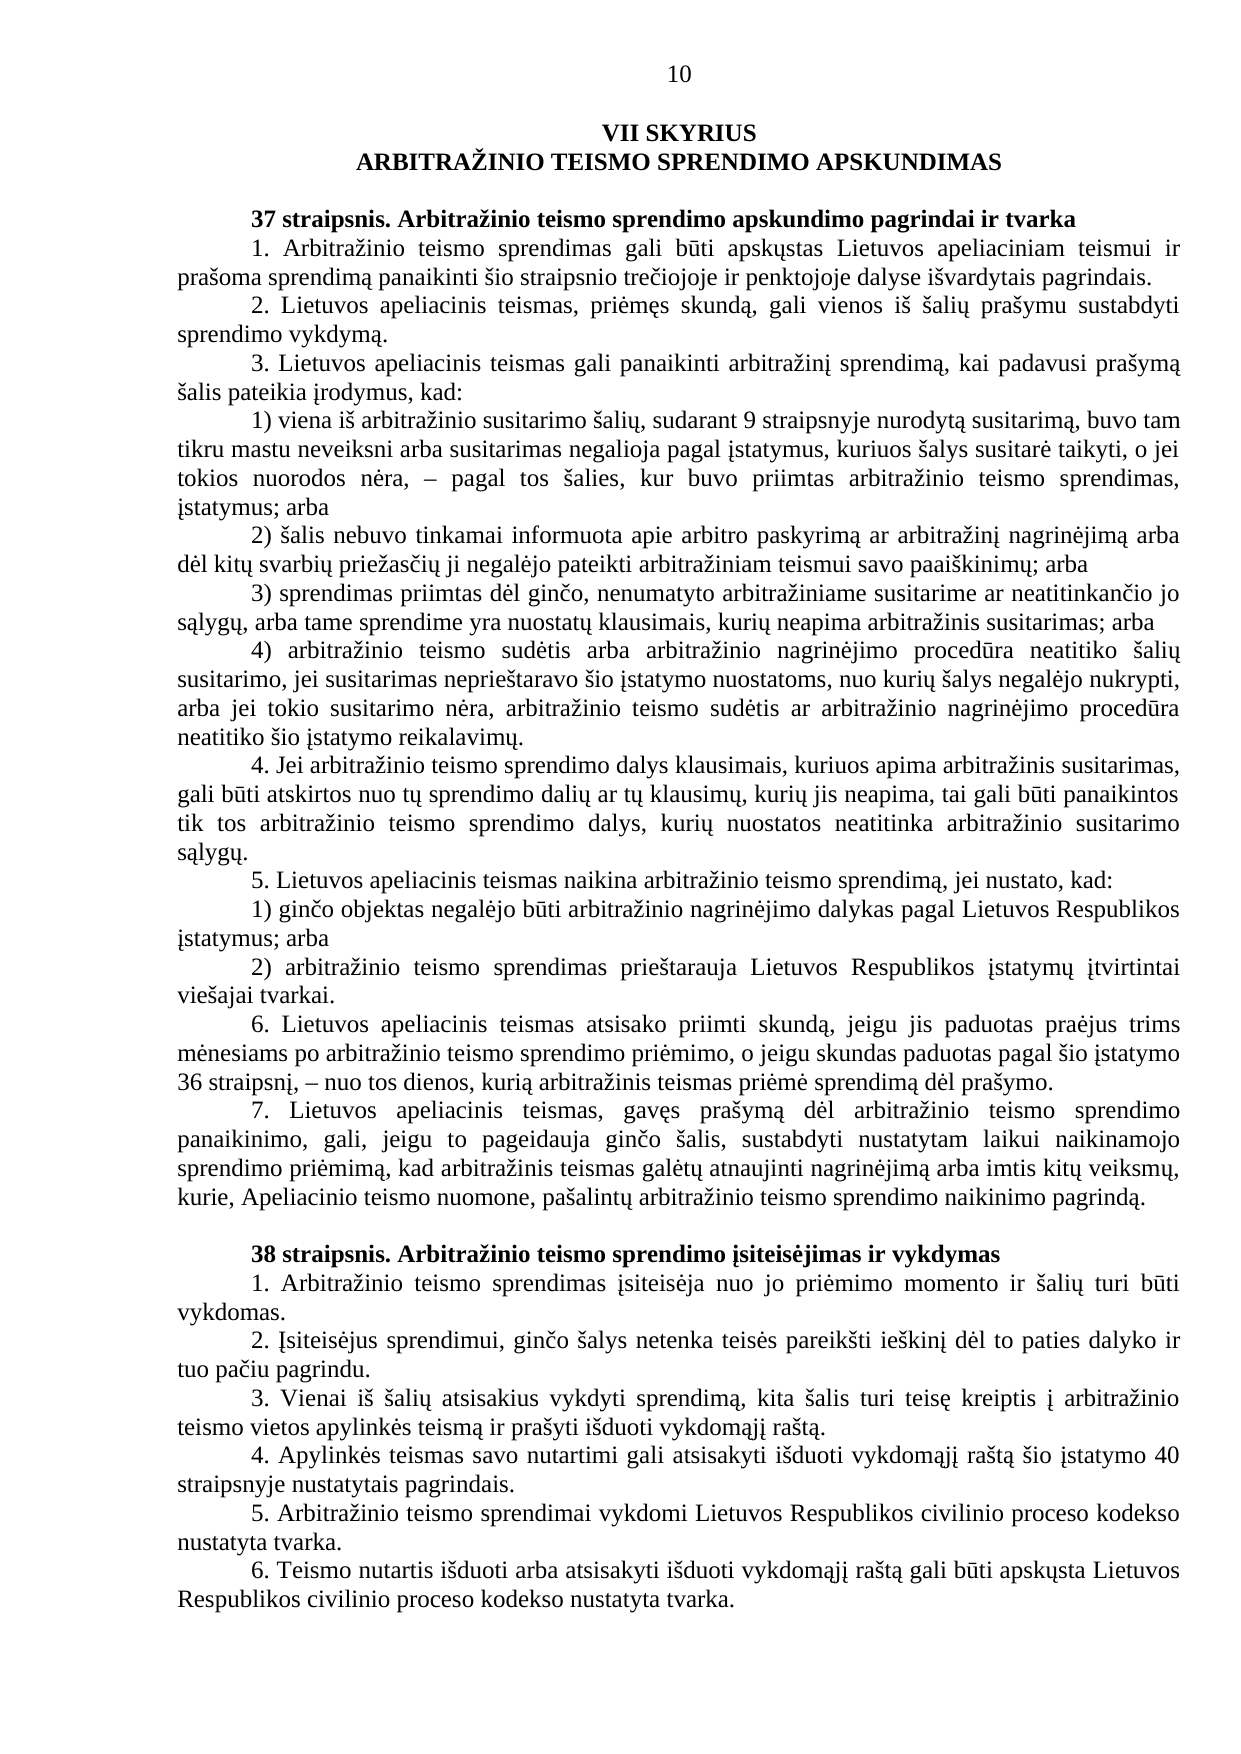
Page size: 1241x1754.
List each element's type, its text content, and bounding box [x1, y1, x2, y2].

text 3) sprendimas priimtas dėl ginčo, nenumatyto arbitražiniame susitarime ar neatitinkančio jo sąlygų, arba tame sprendime yra nuostatų klausimais, kurių neapima arbitražinis susitarimas; arba [177, 578, 1181, 636]
text 5. Lietuvos apeliacinis teismas naikina arbitražinio teismo sprendimą, jei nustato, kad: [177, 866, 1181, 894]
text ARBITRAŽINIO TEISMO SPRENDIMO APSKUNDIMAS [177, 147, 1181, 176]
text 4. Apylinkės teismas savo nutartimi gali atsisakyti išduoti vykdomąjį raštą šio įstatymo 40 straipsnyje nustatytais pagrindais. [177, 1441, 1181, 1498]
text 3. Vienai iš šalių atsisakius vykdyti sprendimą, kita šalis turi teisę kreiptis į arbitražinio teismo vietos apylinkės teismą ir prašyti išduoti vykdomąjį raštą. [177, 1383, 1181, 1441]
text 2. Įsiteisėjus sprendimui, ginčo šalys netenka teisės pareikšti ieškinį dėl to paties dalyko ir tuo pačiu pagrindu. [177, 1326, 1181, 1383]
text 7. Lietuvos apeliacinis teismas, gavęs prašymą dėl arbitražinio teismo sprendimo panaikinimo, gali, jeigu to pageidauja ginčo šalis, sustabdyti nustatytam laikui naikinamojo sprendimo priėmimą, kad arbitražinis teismas galėtų atnaujinti nagrinėjimą arba imtis kitų veiksmų, kurie, Apeliacinio teismo nuomone, pašalintų arbitražinio teismo sprendimo naikinimo pagrindą. [177, 1096, 1181, 1211]
text 1) viena iš arbitražinio susitarimo šalių, sudarant 9 straipsnyje nurodytą susitarimą, buvo tam tikru mastu neveiksni arba susitarimas negalioja pagal įstatymus, kuriuos šalys susitarė taikyti, o jei tokios nuorodos nėra, – pagal tos šalies, kur buvo priimtas arbitražinio teismo sprendimas, įstatymus; arba [177, 406, 1181, 521]
text 6. Teismo nutartis išduoti arba atsisakyti išduoti vykdomąjį raštą gali būti apskųsta Lietuvos Respublikos civilinio proceso kodekso nustatyta tvarka. [177, 1556, 1181, 1613]
text 2) arbitražinio teismo sprendimas prieštarauja Lietuvos Respublikos įstatymų įtvirtintai viešajai tvarkai. [177, 952, 1181, 1009]
text 1. Arbitražinio teismo sprendimas gali būti apskųstas Lietuvos apeliaciniam teismui ir prašoma sprendimą panaikinti šio straipsnio trečiojoje ir penktojoje dalyse išvardytais pagrindais. [177, 233, 1181, 291]
text 37 straipsnis. Arbitražinio teismo sprendimo apskundimo pagrindai ir tvarka [177, 204, 1181, 233]
text 5. Arbitražinio teismo sprendimai vykdomi Lietuvos Respublikos civilinio proceso kodekso nustatyta tvarka. [177, 1498, 1181, 1556]
text 2) šalis nebuvo tinkamai informuota apie arbitro paskyrimą ar arbitražinį nagrinėjimą arba dėl kitų svarbių priežasčių ji negalėjo pateikti arbitražiniam teismui savo paaiškinimų; arba [177, 521, 1181, 578]
text 38 straipsnis. Arbitražinio teismo sprendimo įsiteisėjimas ir vykdymas [177, 1239, 1181, 1268]
text 1) ginčo objektas negalėjo būti arbitražinio nagrinėjimo dalykas pagal Lietuvos Respublikos įstatymus; arba [177, 894, 1181, 952]
text 6. Lietuvos apeliacinis teismas atsisako priimti skundą, jeigu jis paduotas praėjus trims mėnesiams po arbitražinio teismo sprendimo priėmimo, o jeigu skundas paduotas pagal šio įstatymo 36 straipsnį, – nuo tos dienos, kurią arbitražinis teismas priėmė sprendimą dėl prašymo. [177, 1009, 1181, 1096]
text 3. Lietuvos apeliacinis teismas gali panaikinti arbitražinį sprendimą, kai padavusi prašymą šalis pateikia įrodymus, kad: [177, 348, 1181, 406]
text VII SKYRIUS [177, 118, 1181, 147]
text 1. Arbitražinio teismo sprendimas įsiteisėja nuo jo priėmimo momento ir šalių turi būti vykdomas. [177, 1268, 1181, 1326]
text 4) arbitražinio teismo sudėtis arba arbitražinio nagrinėjimo procedūra neatitiko šalių susitarimo, jei susitarimas neprieštaravo šio įstatymo nuostatoms, nuo kurių šalys negalėjo nukrypti, arba jei tokio susitarimo nėra, arbitražinio teismo sudėtis ar arbitražinio nagrinėjimo procedūra neatitiko šio įstatymo reikalavimų. [177, 636, 1181, 751]
text 4. Jei arbitražinio teismo sprendimo dalys klausimais, kuriuos apima arbitražinis susitarimas, gali būti atskirtos nuo tų sprendimo dalių ar tų klausimų, kurių jis neapima, tai gali būti panaikintos tik tos arbitražinio teismo sprendimo dalys, kurių nuostatos neatitinka arbitražinio susitarimo sąlygų. [177, 751, 1181, 866]
text 2. Lietuvos apeliacinis teismas, priėmęs skundą, gali vienos iš šalių prašymu sustabdyti sprendimo vykdymą. [177, 291, 1181, 348]
